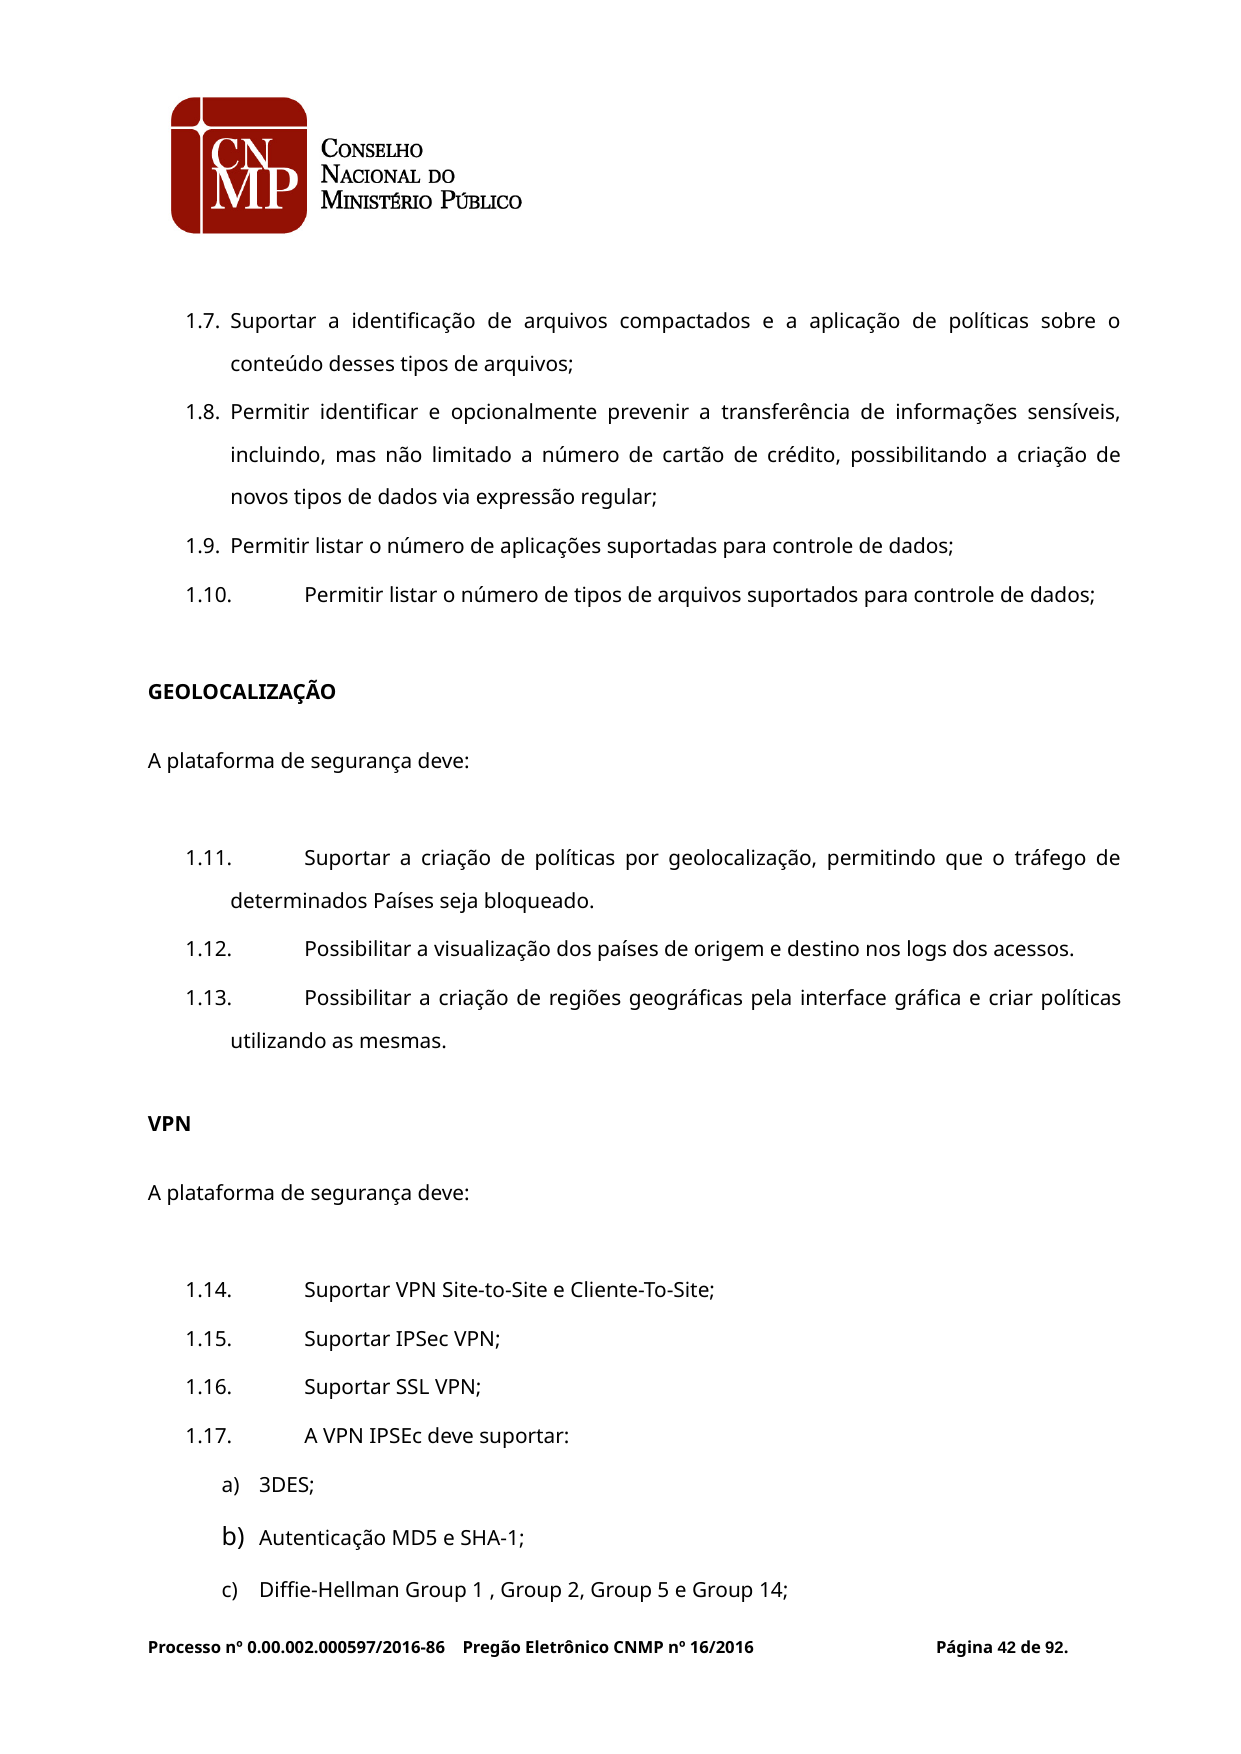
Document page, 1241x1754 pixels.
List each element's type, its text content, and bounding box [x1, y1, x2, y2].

list Suportar SSL VPN; [185, 1372, 1122, 1401]
text A plataforma de segurança deve: [148, 746, 1122, 774]
list 3DES; [221, 1470, 1122, 1498]
list Diffie-Hellman Group 1 , Group 2, Group 5 e Group 14; [221, 1576, 1122, 1604]
list Permitir listar o número de tipos de arquivos suportados para controle de dados; [185, 580, 1122, 608]
list Suportar a identificação de arquivos compactados e a aplicação de políticas sobre o conteúdo desses tipos de arquivos; [185, 306, 1122, 377]
list Autenticação MD5 e SHA-1; [221, 1518, 1122, 1552]
list Possibilitar a visualização dos países de origem e destino nos logs dos acessos. [185, 934, 1122, 963]
picture [147, 75, 537, 255]
text GEOLOCALIZAÇÃO [148, 677, 1122, 706]
list Possibilitar a criação de regiões geográficas pela interface gráfica e criar políticas utilizando as mesmas. [185, 983, 1122, 1054]
list Permitir listar o número de aplicações suportadas para controle de dados; [185, 531, 1122, 559]
list A VPN IPSEc deve suportar: [185, 1421, 1122, 1449]
list Suportar a criação de políticas por geolocalização, permitindo que o tráfego de determinados Países seja bloqueado. [185, 843, 1122, 914]
list Suportar VPN Site-to-Site e Cliente-To-Site; [185, 1275, 1122, 1304]
list Permitir identificar e opcionalmente prevenir a transferência de informações sensíveis, incluindo, mas não limitado a número de cartão de crédito, possibilitando a criação de novos tipos de dados via expressão regular; [185, 397, 1122, 511]
text A plataforma de segurança deve: [148, 1178, 1122, 1206]
text VPN [148, 1109, 1122, 1137]
list Suportar IPSec VPN; [185, 1324, 1122, 1352]
